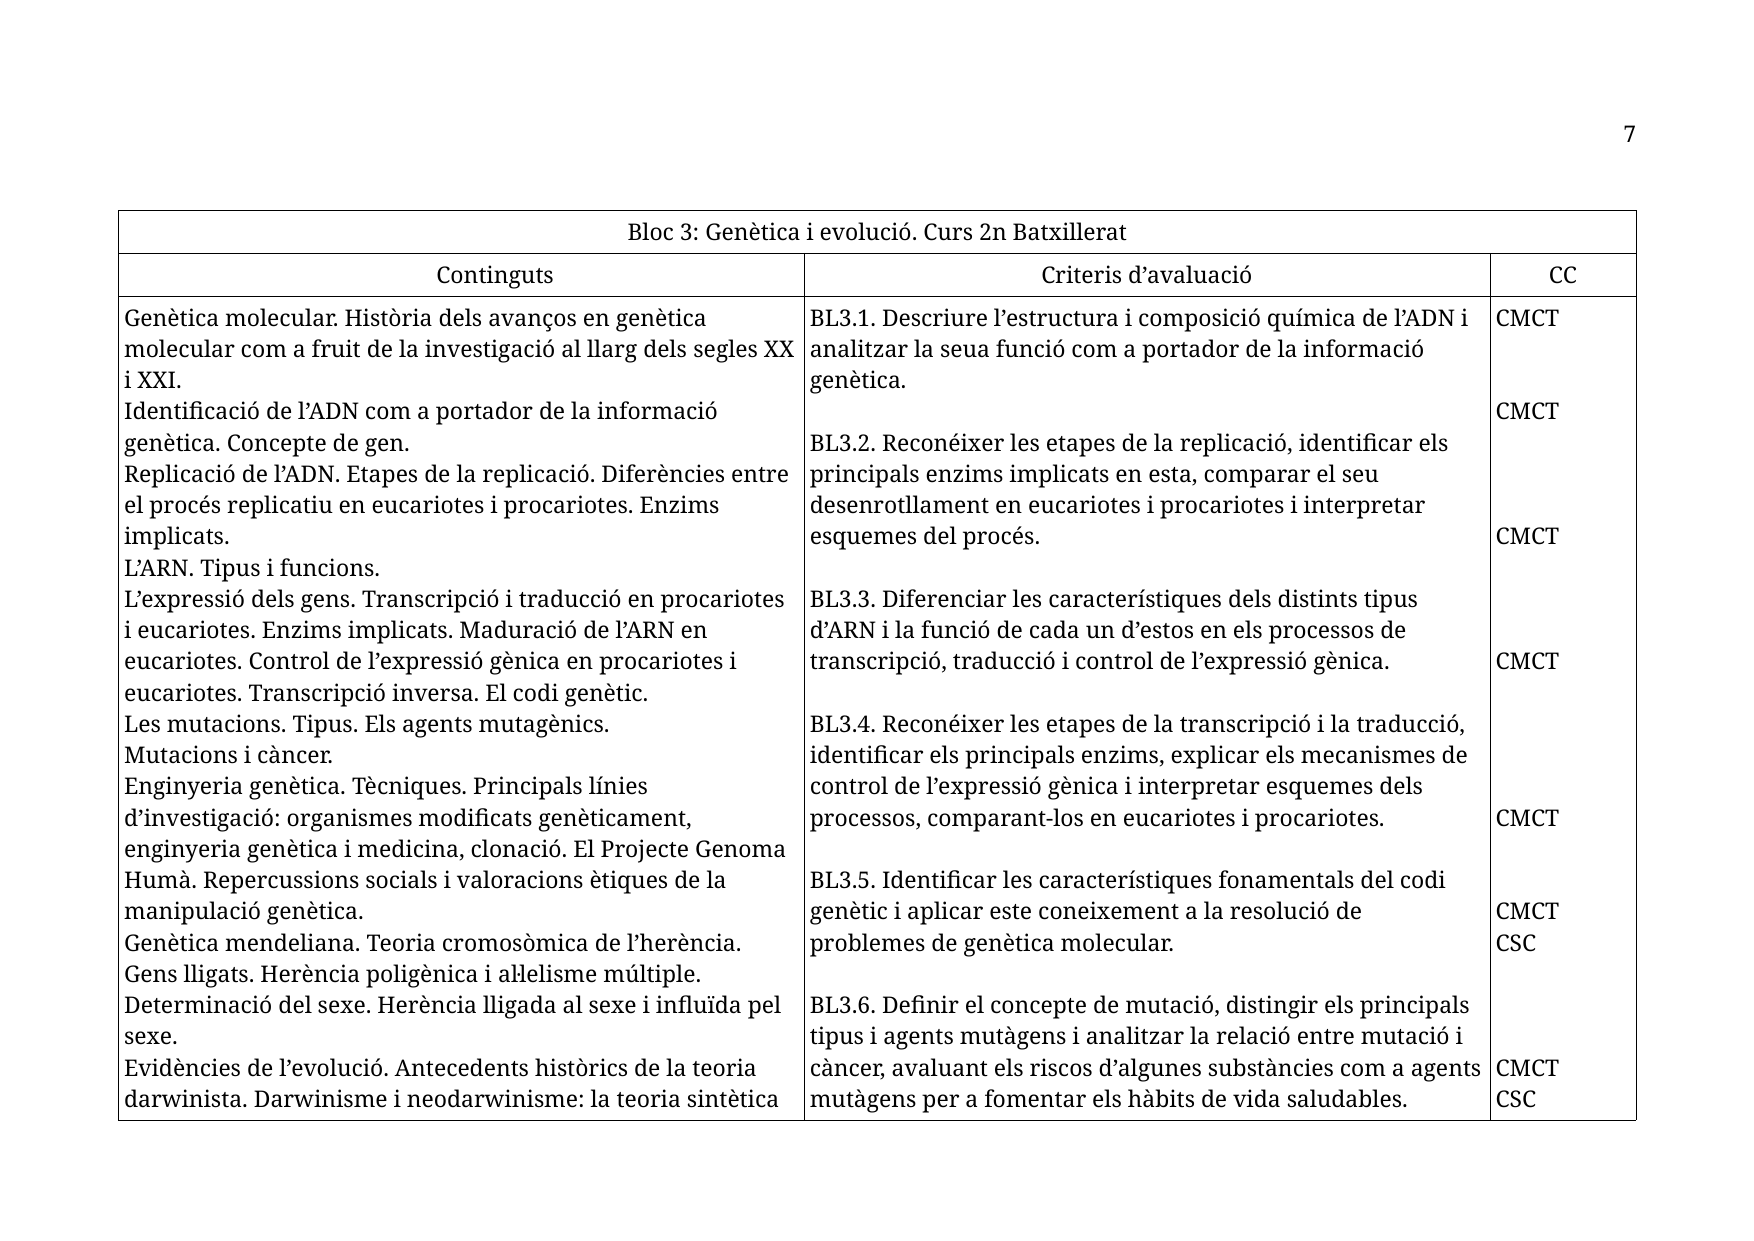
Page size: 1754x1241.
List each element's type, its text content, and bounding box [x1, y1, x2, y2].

table_cell CMCT CMCT CMCT CMCT CMCT CMCT CSC CMCT CSC [1491, 297, 1636, 1120]
table_cell Criteris d’avaluació [805, 254, 1490, 296]
table_cell Genètica molecular. Història dels avanços en genètica molecular com a fruit de la investigació al llarg dels segles XX i XXI. Identificació de l’ADN com a portador de la informació genètica. Concepte de gen. Replicació de l’ADN. Etapes de la replicació. Diferències entre el procés replicatiu en eucariotes i procariotes. Enzims implicats. L’ARN. Tipus i funcions. L’expressió dels gens. Transcripció i traducció en procariotes i eucariotes. Enzims implicats. Maduració de l’ARN en eucariotes. Control de l’expressió gènica en procariotes i eucariotes. Transcripció inversa. El codi genètic. Les mutacions. Tipus. Els agents mutagènics. Mutacions i càncer. Enginyeria genètica. Tècniques. Principals línies d’investigació: organismes modificats genèticament, enginyeria genètica i medicina, clonació. El Projecte Genoma Humà. Repercussions socials i valoracions ètiques de la manipulació genètica. Genètica mendeliana. Teoria cromosòmica de l’herència. Gens lligats. Herència poligènica i al·lelisme múltiple. Determinació del sexe. Herència lligada al sexe i influïda pel sexe. Evidències de l’evolució. Antecedents històrics de la teoria darwinista. Darwinisme i neodarwinisme: la teoria sintètica [119, 297, 804, 1120]
table_header Bloc 3: Genètica i evolució. Curs 2n Batxillerat [119, 211, 1636, 253]
table_cell CC [1491, 254, 1636, 296]
table_cell Continguts [119, 254, 804, 296]
table_cell BL3.1. Descriure l’estructura i composició química de l’ADN i analitzar la seua funció com a portador de la informació genètica. BL3.2. Reconéixer les etapes de la replicació, identificar els principals enzims implicats en esta, comparar el seu desenrotllament en eucariotes i procariotes i interpretar esquemes del procés. BL3.3. Diferenciar les característiques dels distints tipus d’ARN i la funció de cada un d’estos en els processos de transcripció, traducció i control de l’expressió gènica. BL3.4. Reconéixer les etapes de la transcripció i la traducció, identificar els principals enzims, explicar els mecanismes de control de l’expressió gènica i interpretar esquemes dels processos, comparant-los en eucariotes i procariotes. BL3.5. Identificar les característiques fonamentals del codi genètic i aplicar este coneixement a la resolució de problemes de genètica molecular. BL3.6. Definir el concepte de mutació, distingir els principals tipus i agents mutàgens i analitzar la relació entre mutació i càncer, avaluant els riscos d’algunes substàncies com a agents mutàgens per a fomentar els hàbits de vida saludables. [805, 297, 1490, 1120]
